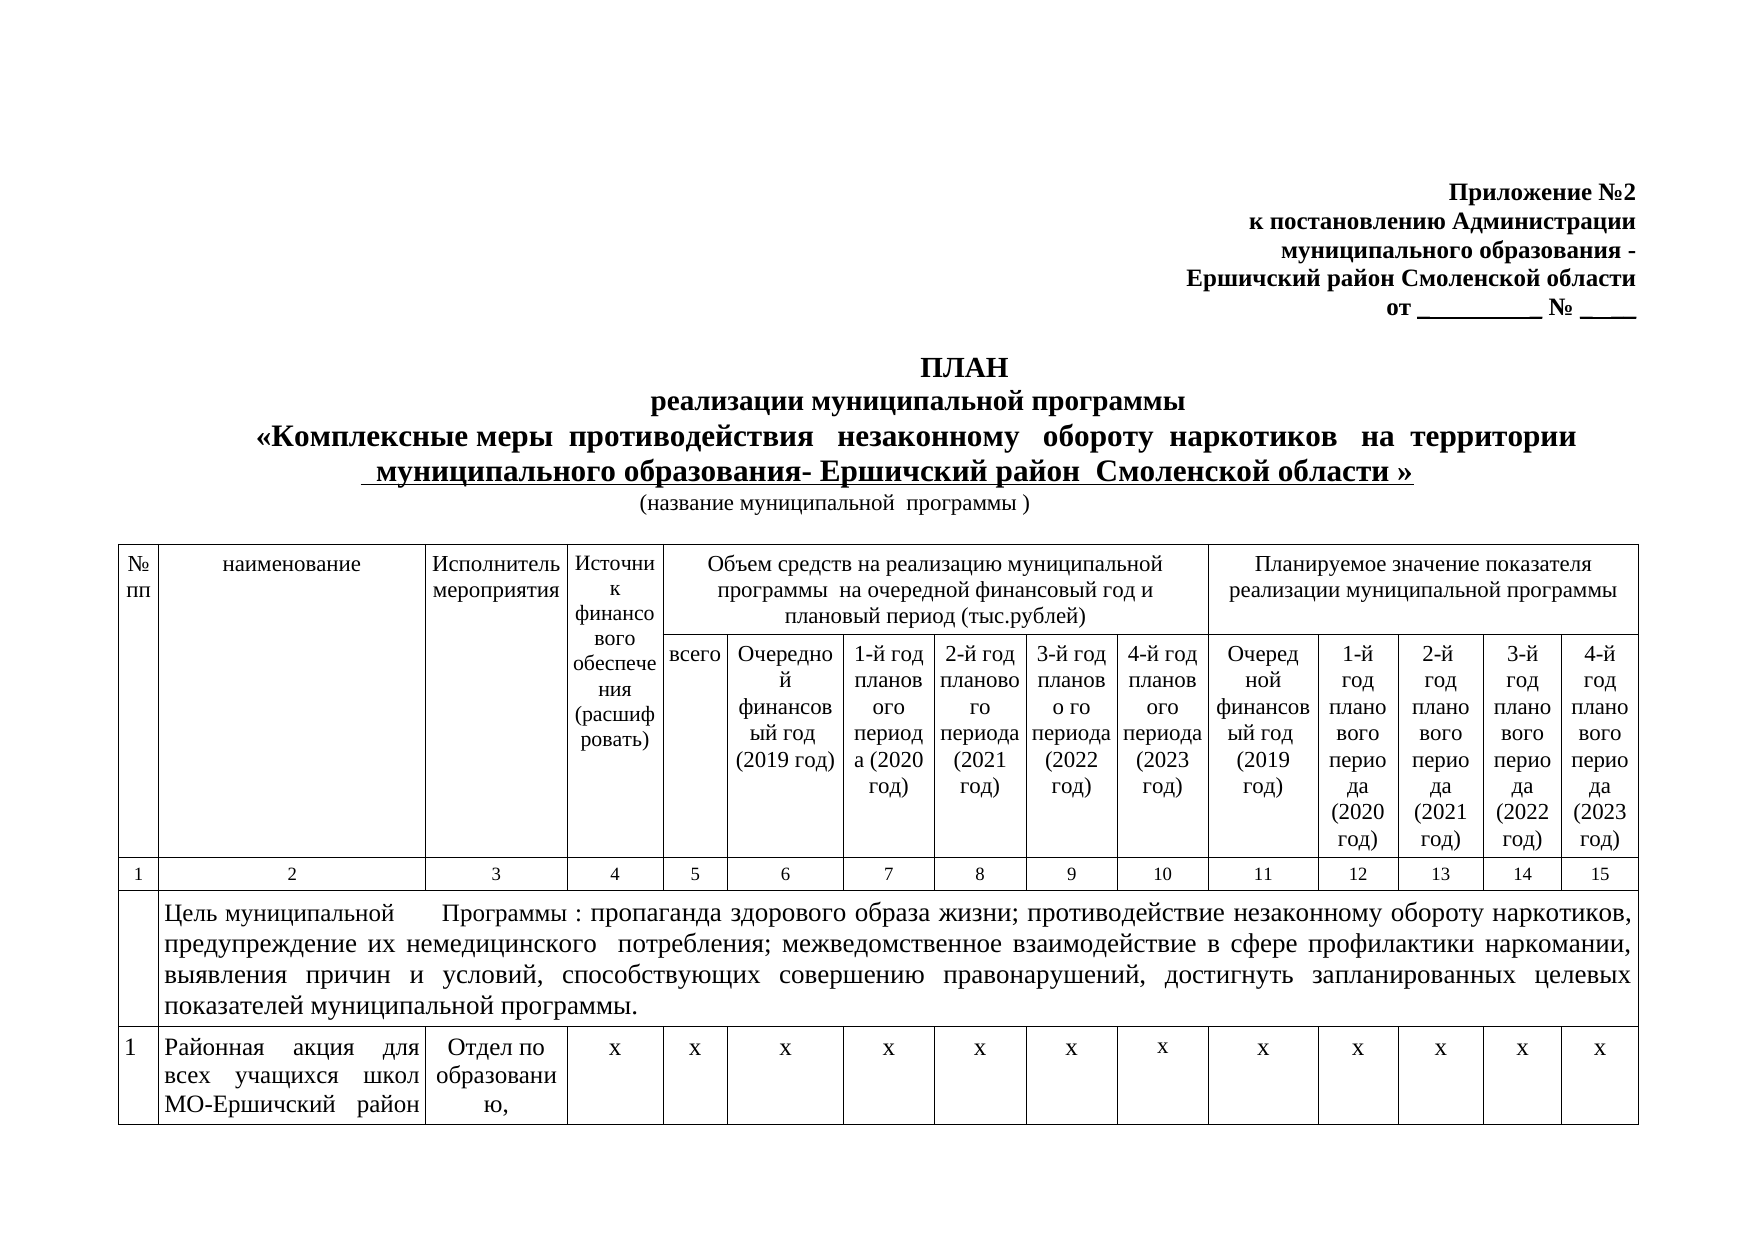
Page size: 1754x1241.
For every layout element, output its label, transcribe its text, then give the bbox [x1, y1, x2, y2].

text к постановлению Администрации [118, 206, 1636, 235]
table_cell х [1209, 1027, 1318, 1124]
table_cell х [728, 1027, 843, 1124]
table_cell 15 [1562, 858, 1638, 890]
table_cell 3-й год планово го периода (2022 год) [1027, 635, 1117, 857]
table_cell 4-й год планового периода (2023 год) [1562, 635, 1638, 857]
table_cell Очеред ной финансовый год (2019 год) [1209, 635, 1318, 857]
table_cell 12 [1319, 858, 1398, 890]
table_cell 14 [1484, 858, 1561, 890]
table_cell х [935, 1027, 1026, 1124]
table_cell х [844, 1027, 934, 1124]
table_cell 9 [1027, 858, 1117, 890]
table_cell 2 [159, 858, 425, 890]
table_header Источник финансо вого обеспече ния (расшиф ровать) [568, 545, 663, 857]
table_cell 10 [1118, 858, 1208, 890]
table_cell 1 [119, 1027, 158, 1124]
table_cell х [568, 1027, 663, 1124]
table_cell 1-й год планового периода (2020 год) [844, 635, 934, 857]
table_cell 11 [1209, 858, 1318, 890]
text муниципального образования- Ершичский район Смоленской области » [212, 453, 1636, 489]
table_header Исполнитель мероприятия [426, 545, 567, 857]
table_cell 1 [119, 858, 158, 890]
text Ершичский район Смоленской области [118, 263, 1636, 292]
table_cell 4 [568, 858, 663, 890]
table_cell 1-й год планового периода (2020 год) [1319, 635, 1398, 857]
text муниципального образования - [118, 235, 1636, 263]
table_cell 2-й год планово го периода (2021 год) [935, 635, 1026, 857]
table_cell х [1319, 1027, 1398, 1124]
table_cell 13 [1399, 858, 1483, 890]
table_cell х [1118, 1027, 1208, 1124]
table_cell всего [664, 635, 727, 857]
table_cell х [1484, 1027, 1561, 1124]
table_cell х [1562, 1027, 1638, 1124]
table_header № пп [119, 545, 158, 857]
table_cell Цель муниципальной Программы : пропаганда здорового образа жизни; противодействие незаконному обороту наркотиков, предупреждение их немедицинского потребления; межведомственное взаимодействие в сфере профилактики наркомании, выявления причин и условий, способствующих совершению правонарушений, достигнуть запланированных целевых показателей муниципальной программы. [159, 891, 1638, 1026]
table_cell Отдел по образованию, [426, 1027, 567, 1124]
table_cell х [1027, 1027, 1117, 1124]
table_cell 7 [844, 858, 934, 890]
table_header Объем средств на реализацию муниципальной программы на очередной финансовый год и плановый период (тыс.рублей) [664, 545, 1208, 634]
text реализации муниципальной программы [118, 383, 1636, 417]
table_header Планируемое значение показателя реализации муниципальной программы [1209, 545, 1638, 634]
table_cell 5 [664, 858, 727, 890]
text от _ _ № _ __ [118, 292, 1636, 321]
table_cell Очередной финансовый год (2019 год) [728, 635, 843, 857]
table_header наименование [159, 545, 425, 857]
table_cell 3 [426, 858, 567, 890]
table_cell 3-й год планового периода (2022 год) [1484, 635, 1561, 857]
text Приложение №2 [118, 177, 1636, 206]
text (название муниципальной программы ) [212, 489, 1636, 515]
table_cell 2-й год плано вого перио да (2021 год) [1399, 635, 1483, 857]
text ПЛАН [118, 350, 1636, 383]
table_cell 4-й год планового периода (2023 год) [1118, 635, 1208, 857]
table_cell 8 [935, 858, 1026, 890]
text «Комплексные меры противодействия незаконному обороту наркотиков на территории [212, 417, 1636, 453]
table_cell х [1399, 1027, 1483, 1124]
table_cell [119, 891, 158, 1026]
table_cell 6 [728, 858, 843, 890]
table_cell Районная акция для всех учащихся школ МО-Ершичский район [159, 1027, 425, 1124]
table_cell х [664, 1027, 727, 1124]
